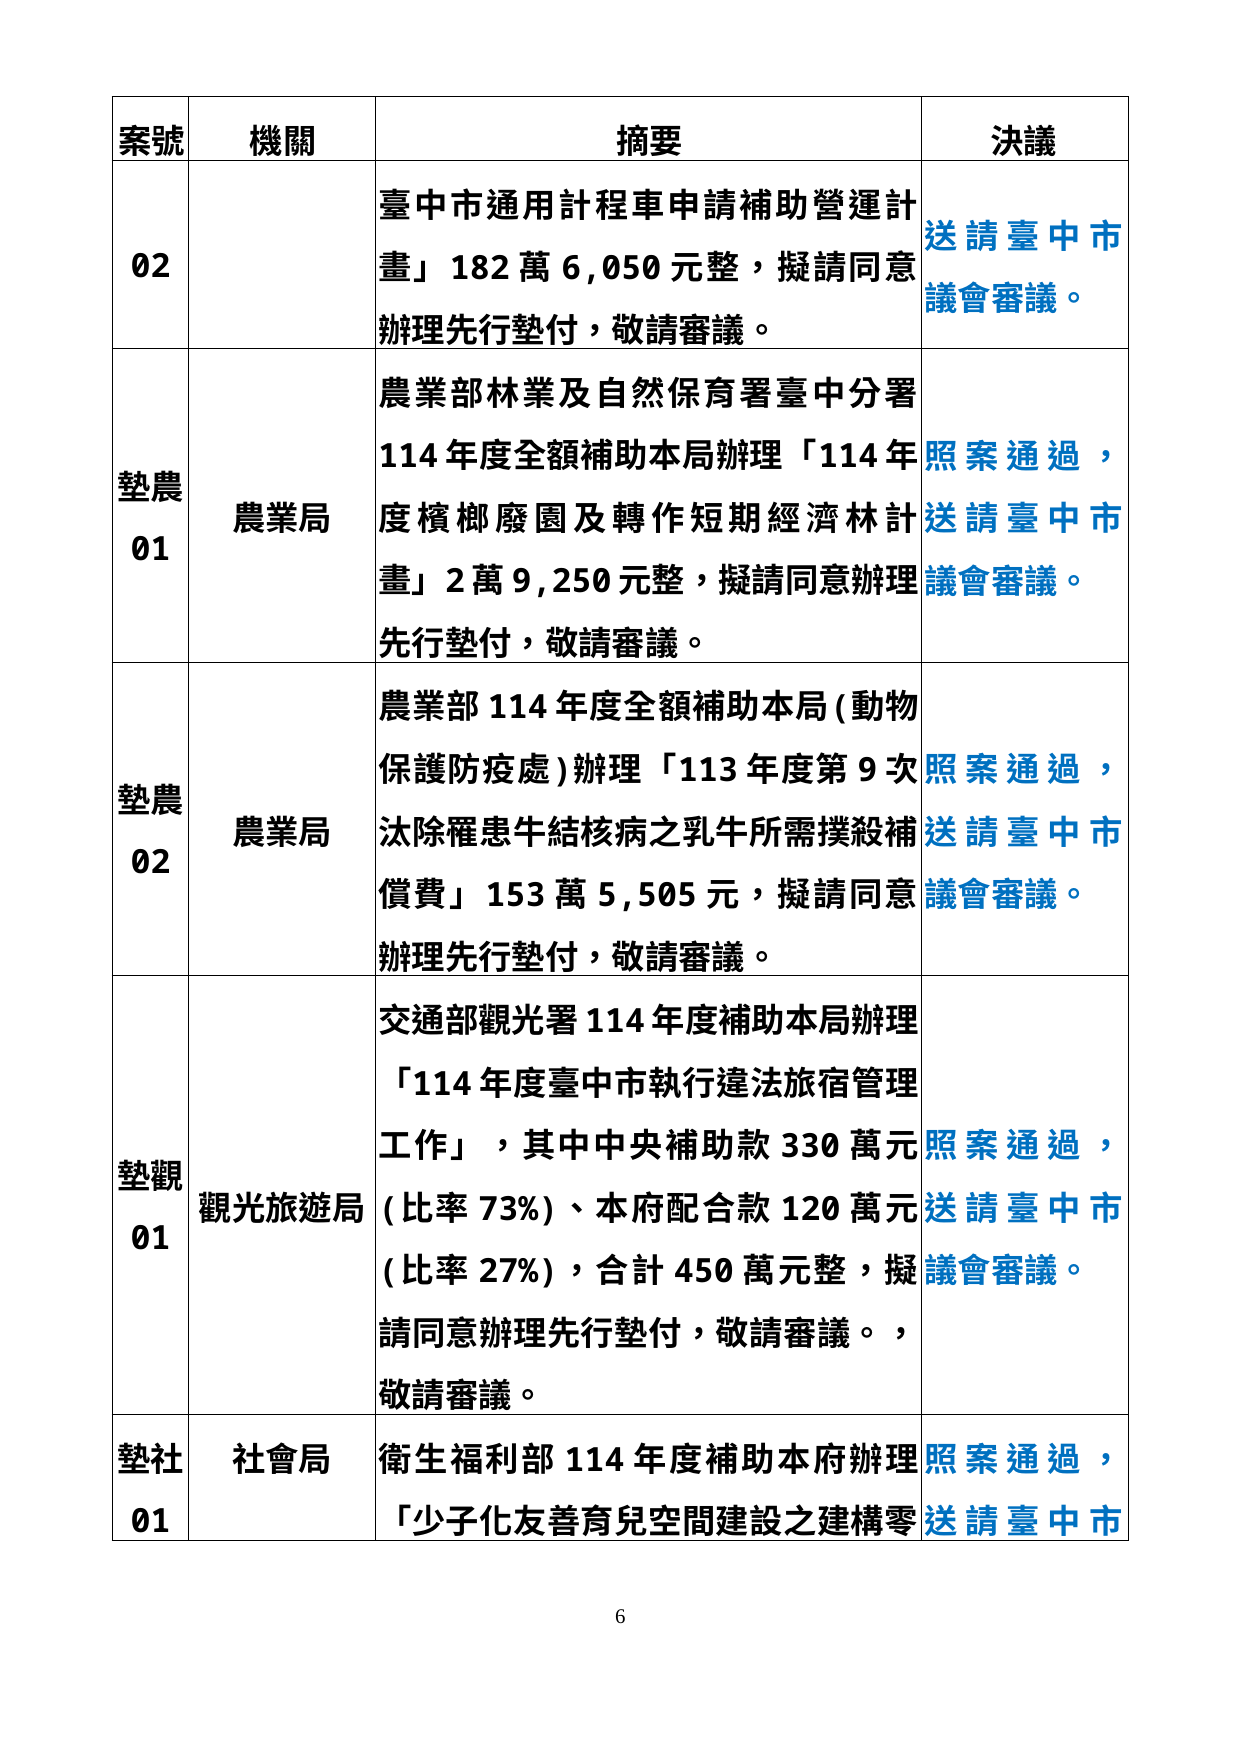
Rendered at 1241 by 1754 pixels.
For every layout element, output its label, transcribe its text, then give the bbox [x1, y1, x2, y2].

table_cell 照案通過，送請臺中市 [922, 1415, 1128, 1540]
table_header 摘要 [376, 97, 921, 160]
table_cell 臺中市通用計程車申請補助營運計畫」182萬6,050元整，擬請同意辦理先行墊付，敬請審議。 [376, 161, 921, 348]
table_cell 墊農02 [113, 663, 188, 975]
table_cell 觀光旅遊局 [189, 976, 375, 1414]
table_cell [189, 161, 375, 348]
table_cell 照案通過，送請臺中市議會審議。 [922, 976, 1128, 1414]
table_cell 送請臺中市議會審議。 [922, 161, 1128, 348]
table_cell 社會局 [189, 1415, 375, 1540]
table_cell 墊社01 [113, 1415, 188, 1540]
table_cell 農業部林業及自然保育署臺中分署114年度全額補助本局辦理「114年度檳榔廢園及轉作短期經濟林計畫」2萬9,250元整，擬請同意辦理先行墊付，敬請審議。 [376, 349, 921, 662]
table_cell 照案通過，送請臺中市議會審議。 [922, 349, 1128, 662]
table_cell 農業部114年度全額補助本局(動物保護防疫處)辦理「113年度第9次汰除罹患牛結核病之乳牛所需撲殺補償費」153萬5,505元，擬請同意辦理先行墊付，敬請審議。 [376, 663, 921, 975]
table_header 機關 [189, 97, 375, 160]
table_cell 墊觀01 [113, 976, 188, 1414]
table_header 案號 [113, 97, 188, 160]
table_cell 衛生福利部114年度補助本府辦理「少子化友善育兒空間建設之建構零 [376, 1415, 921, 1540]
table_cell 照案通過，送請臺中市議會審議。 [922, 663, 1128, 975]
table_header 決議 [922, 97, 1128, 160]
table_cell 農業局 [189, 663, 375, 975]
table_cell 農業局 [189, 349, 375, 662]
table_cell 交通部觀光署114年度補助本局辦理「114年度臺中市執行違法旅宿管理工作」，其中中央補助款330萬元(比率73%)、本府配合款120萬元(比率27%)，合計450萬元整，擬請同意辦理先行墊付，敬請審議。，敬請審議。 [376, 976, 921, 1414]
table_cell 02 [113, 161, 188, 348]
table_cell 墊農01 [113, 349, 188, 662]
